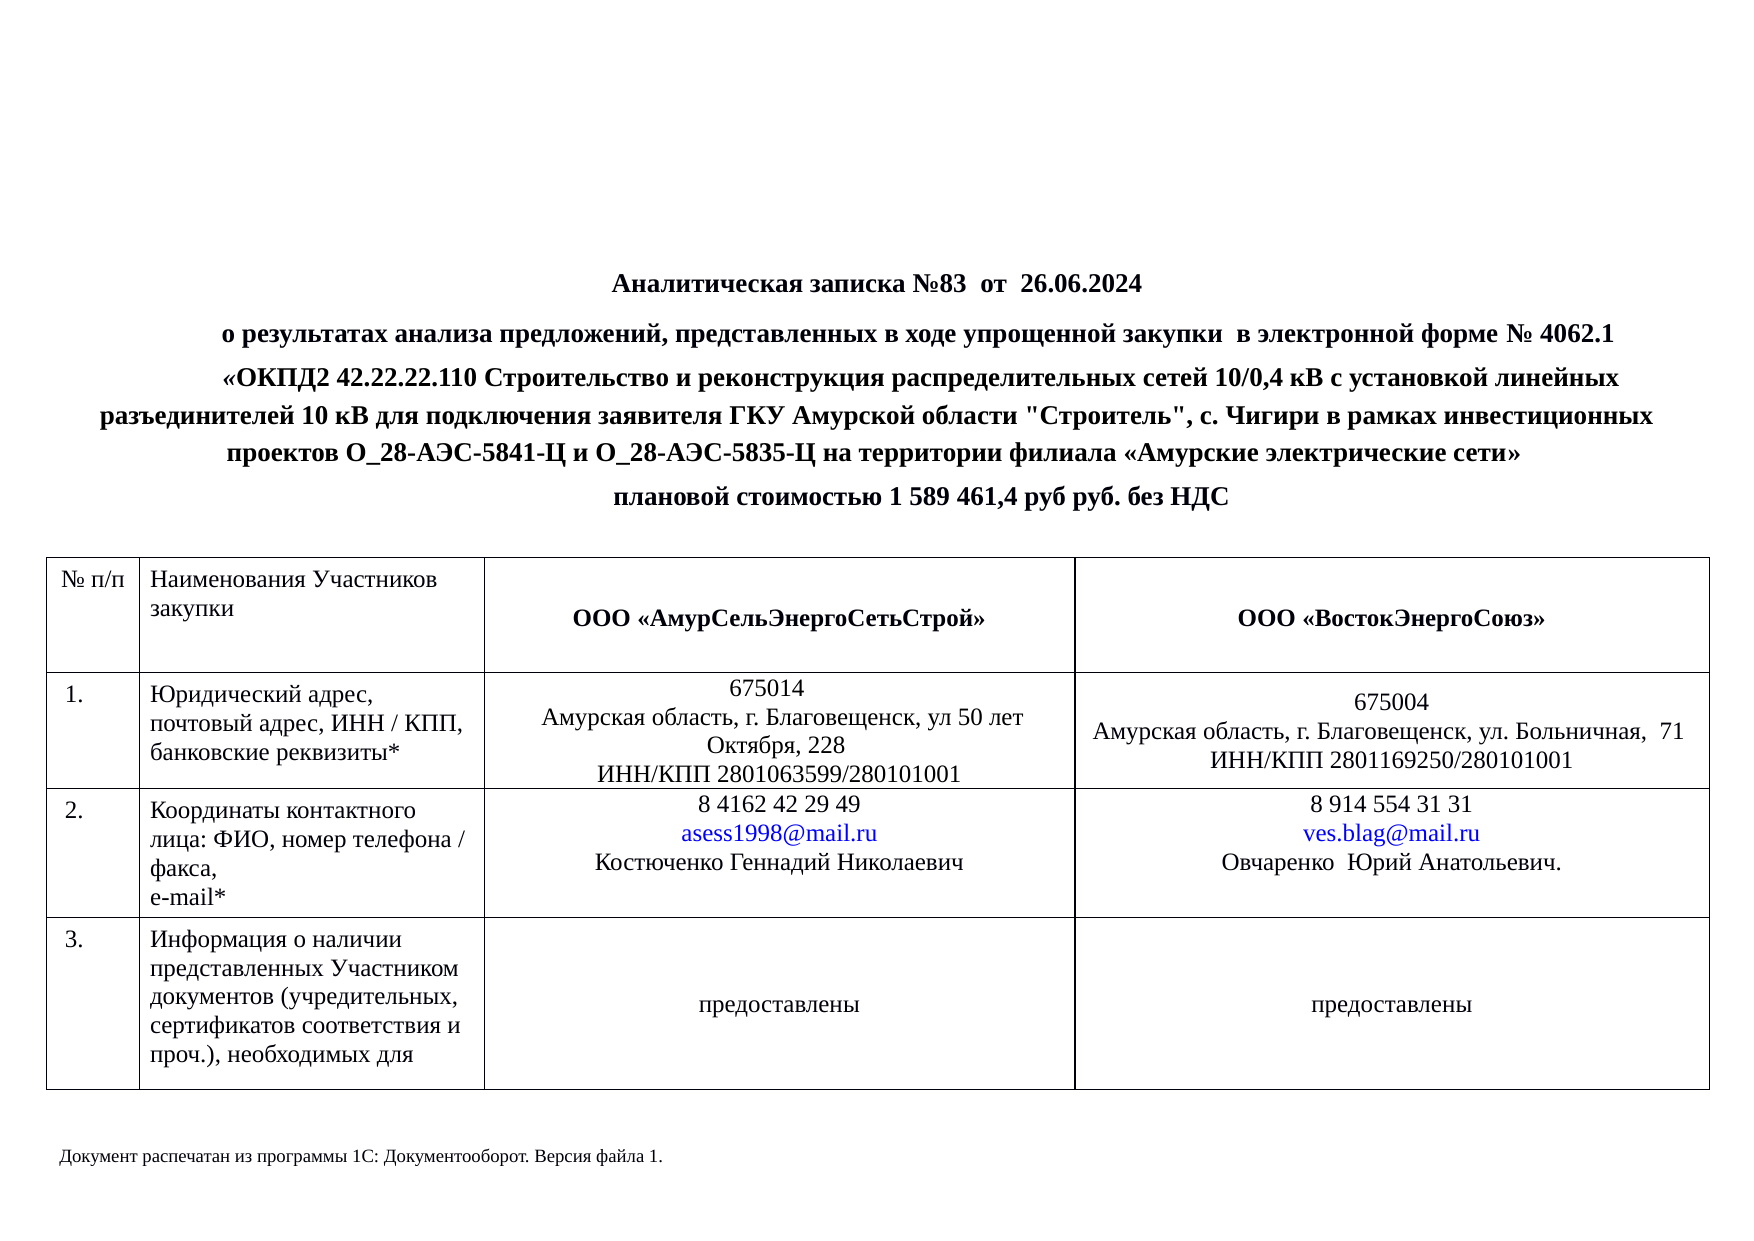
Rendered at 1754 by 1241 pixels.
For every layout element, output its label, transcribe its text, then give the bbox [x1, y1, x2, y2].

table_cell [47, 789, 139, 917]
table_cell 675014 Амурская область, г. Благовещенск, ул 50 лет Октября, 228 ИНН/КПП 2801063599/280101001 [485, 673, 1074, 788]
table_cell Координаты контактного лица: ФИО, номер телефона / факса, e-mail* [140, 789, 484, 917]
table_cell [47, 918, 139, 1089]
table_header ООО «ВостокЭнергоСоюз» [1076, 558, 1709, 672]
table_cell [47, 673, 139, 788]
table_cell 8 4162 42 29 49 asess1998@mail.ru Костюченко Геннадий Николаевич [485, 789, 1074, 917]
text Аналитическая записка №83 от 26.06.2024 [59, 262, 1695, 300]
table_cell предоставлены [1076, 918, 1709, 1089]
table_cell Информация о наличии представленных Участником документов (учредительных, сертификатов соответствия и проч.), необходимых для [140, 918, 484, 1089]
table_cell предоставлены [485, 918, 1074, 1089]
table_header ООО «АмурСельЭнергоСетьСтрой» [485, 558, 1074, 672]
text плановой стоимостью 1 589 461,4 руб руб. без НДС [59, 476, 1695, 513]
table_cell 675004 Амурская область, г. Благовещенск, ул. Больничная, 71 ИНН/КПП 2801169250/280101001 [1076, 673, 1709, 788]
table_cell 8 914 554 31 31 ves.blag@mail.ru Овчаренко Юрий Анатольевич. [1076, 789, 1709, 917]
text «ОКПД2 42.22.22.110 Строительство и реконструкция распределительных сетей 10/0,4 кВ с установкой линейных разъединителей 10 кВ для подключения заявителя ГКУ Амурской области "Строитель", с. Чигири в рамках инвестиционных проектов O_28-АЭС-5841-Ц и O_28-АЭС-5835-Ц на территории филиала «Амурские электрические сети» [59, 357, 1695, 469]
text о результатах анализа предложений, представленных в ходе упрощенной закупки в электронной форме № 4062.1 [59, 312, 1695, 350]
table_cell Юридический адрес, почтовый адрес, ИНН / КПП, банковские реквизиты* [140, 673, 484, 788]
table_header № п/п [47, 558, 139, 672]
table_header Наименования Участников закупки [140, 558, 484, 672]
